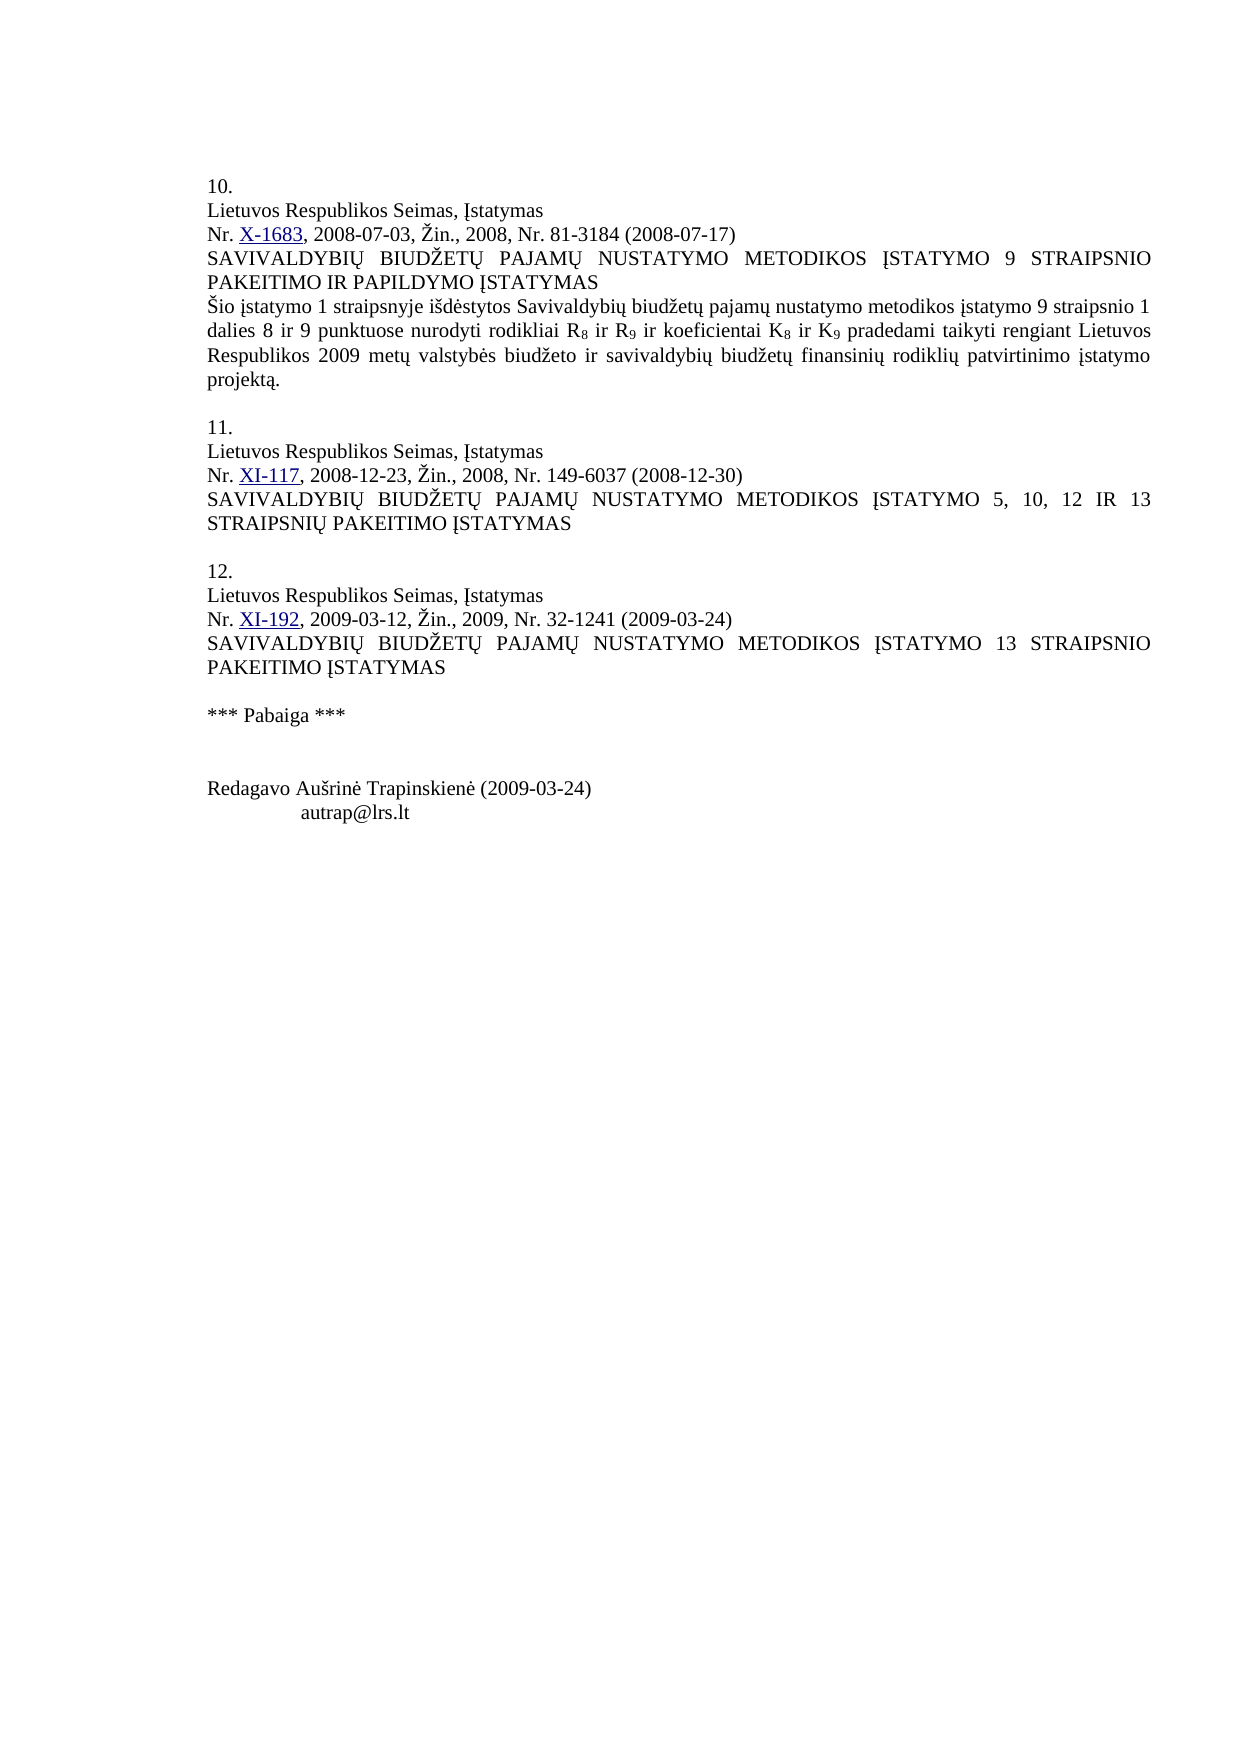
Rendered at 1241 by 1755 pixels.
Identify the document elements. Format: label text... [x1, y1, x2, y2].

text Lietuvos Respublikos Seimas, Įstatymas [207, 583, 1152, 607]
text SAVIVALDYBIŲ BIUDŽETŲ PAJAMŲ NUSTATYMO METODIKOS ĮSTATYMO 5, 10, 12 IR 13 STRAIPSNIŲ PAKEITIMO ĮSTATYMAS [207, 487, 1152, 535]
text Lietuvos Respublikos Seimas, Įstatymas [207, 198, 1152, 222]
text 11. [207, 415, 1152, 439]
text Nr. X-1683, 2008-07-03, Žin., 2008, Nr. 81-3184 (2008-07-17) [207, 222, 1152, 246]
text 12. [207, 559, 1152, 583]
text Šio įstatymo 1 straipsnyje išdėstytos Savivaldybių biudžetų pajamų nustatymo metodikos įstatymo 9 straipsnio 1 dalies 8 ir 9 punktuose nurodyti rodikliai R8 ir R9 ir koeficientai K8 ir K9 pradedami taikyti rengiant Lietuvos Respublikos 2009 metų valstybės biudžeto ir savivaldybių biudžetų finansinių rodiklių patvirtinimo įstatymo projektą. [207, 294, 1152, 391]
text autrap@lrs.lt [207, 800, 1152, 824]
text SAVIVALDYBIŲ BIUDŽETŲ PAJAMŲ NUSTATYMO METODIKOS ĮSTATYMO 13 STRAIPSNIO PAKEITIMO ĮSTATYMAS [207, 631, 1152, 679]
text 10. [207, 174, 1152, 198]
text SAVIVALDYBIŲ BIUDŽETŲ PAJAMŲ NUSTATYMO METODIKOS ĮSTATYMO 9 STRAIPSNIO PAKEITIMO IR PAPILDYMO ĮSTATYMAS [207, 246, 1152, 294]
text Nr. XI-117, 2008-12-23, Žin., 2008, Nr. 149-6037 (2008-12-30) [207, 463, 1152, 487]
text Nr. XI-192, 2009-03-12, Žin., 2009, Nr. 32-1241 (2009-03-24) [207, 607, 1152, 631]
text Redagavo Aušrinė Trapinskienė (2009-03-24) [207, 776, 1152, 800]
text Lietuvos Respublikos Seimas, Įstatymas [207, 439, 1152, 463]
text *** Pabaiga *** [207, 703, 1152, 727]
